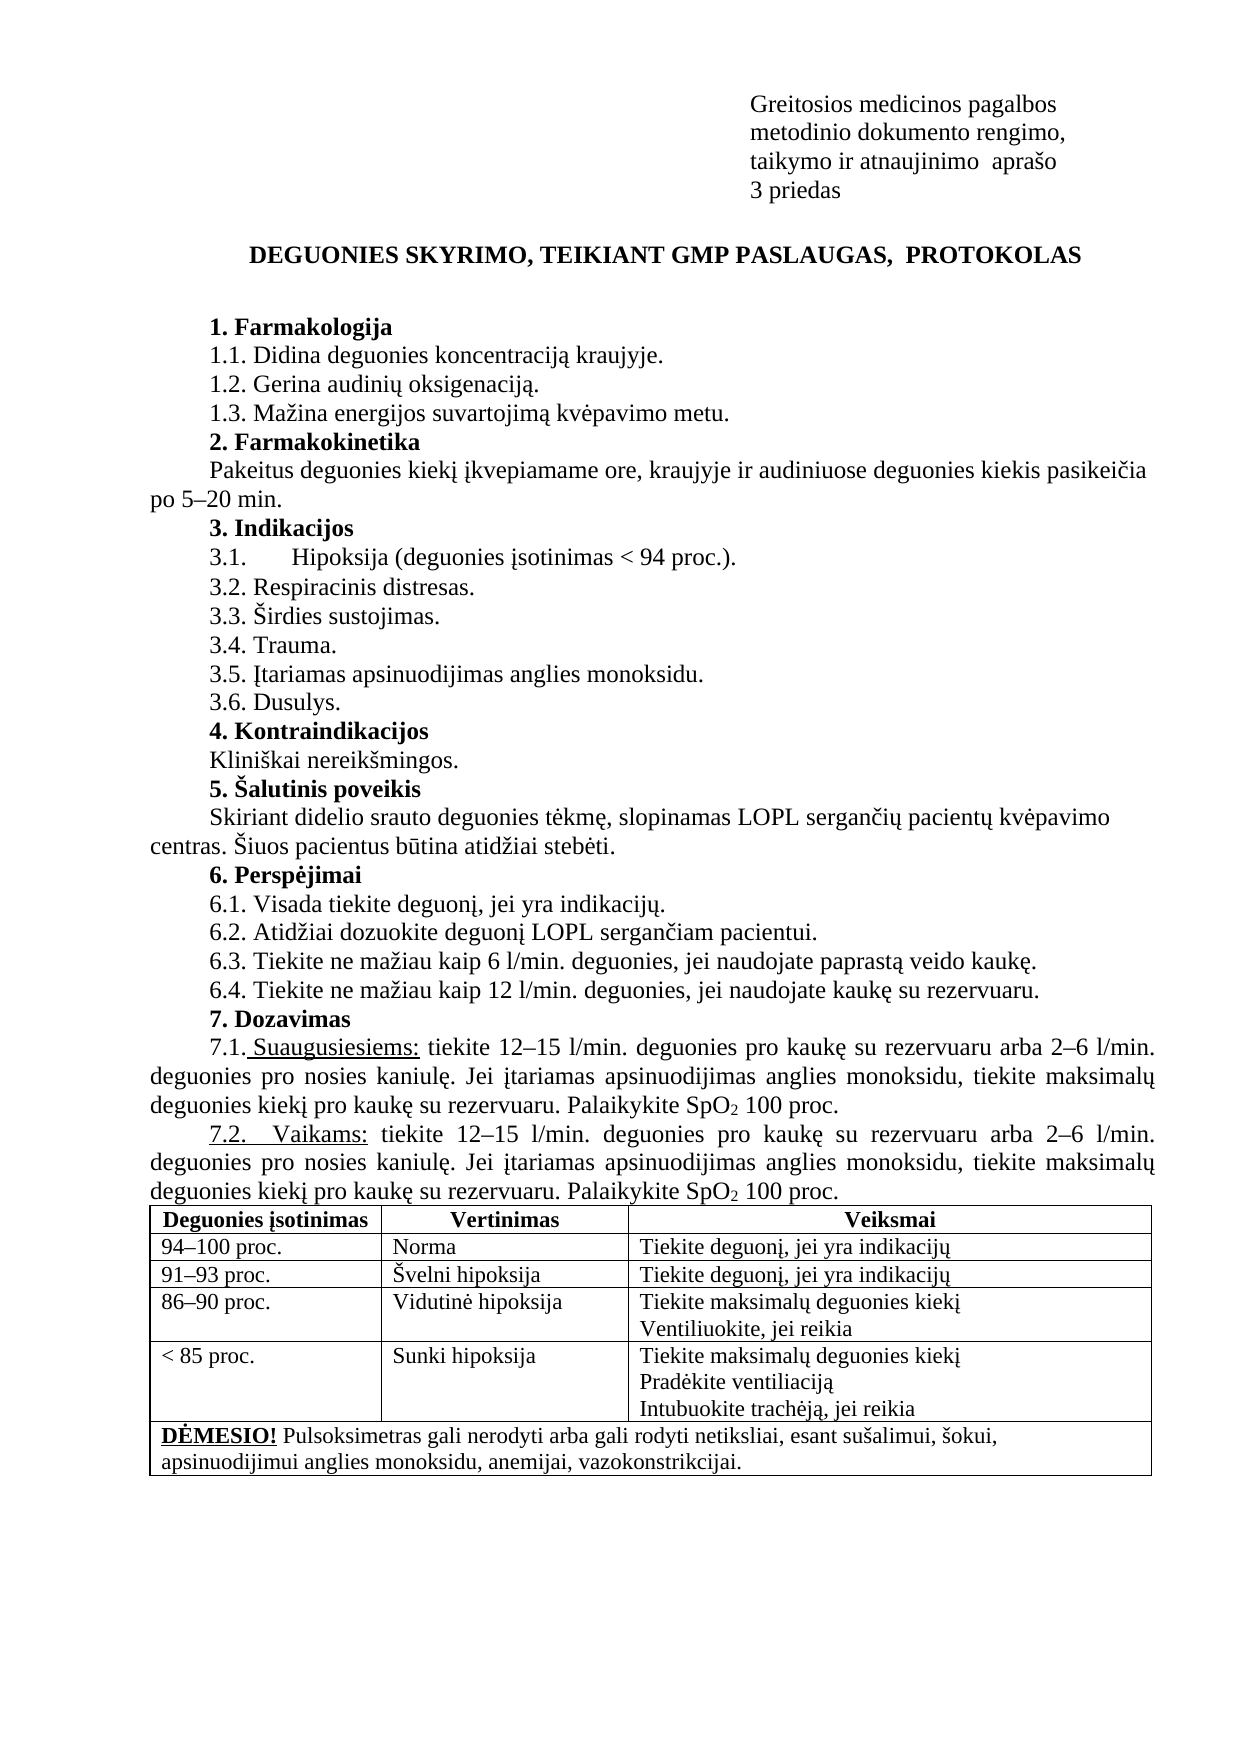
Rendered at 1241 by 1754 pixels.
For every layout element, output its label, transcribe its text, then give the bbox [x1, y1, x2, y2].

table_cell < 85 proc. [151, 1342, 381, 1421]
text 7. Dozavimas [150, 1004, 1240, 1032]
table_header Veiksmai [629, 1206, 1151, 1232]
text 6.1. Visada tiekite deguonį, jei yra indikacijų. [150, 889, 1240, 917]
text metodinio dokumento rengimo, [750, 117, 1152, 146]
text 6.2. Atidžiai dozuokite deguonį LOPL sergančiam pacientui. [150, 917, 1240, 946]
table_cell 94–100 proc. [151, 1234, 381, 1260]
text 6. Perspėjimai [150, 860, 1240, 889]
text 1.2. Gerina audinių oksigenaciją. [150, 369, 1240, 398]
text 5. Šalutinis poveikis [150, 774, 1240, 802]
text 3.6. Dusulys. [150, 687, 1240, 716]
text 2. Farmakokinetika [150, 427, 1240, 456]
text 7.1. Suaugusiesiems: tiekite 12–15 l/min. deguonies pro kaukę su rezervuaru arba 2–6 l/min. deguonies pro nosies kaniulę. Jei įtariamas apsinuodijimas anglies monoksidu, tiekite maksimalų deguonies kiekį pro kaukę su rezervuaru. Palaikykite SpO2 100 proc. [150, 1032, 1157, 1119]
text Skiriant didelio srauto deguonies tėkmę, slopinamas LOPL sergančių pacientų kvėpavimo centras. Šiuos pacientus būtina atidžiai stebėti. [150, 802, 1157, 860]
text 6.3. Tiekite ne mažiau kaip 6 l/min. deguonies, jei naudojate paprastą veido kaukę. [150, 946, 1240, 975]
text 1.1. Didina deguonies koncentraciją kraujyje. [150, 341, 1240, 369]
table_cell Tiekite maksimalų deguonies kiekį Ventiliuokite, jei reikia [629, 1288, 1151, 1341]
text 4. Kontraindikacijos [150, 716, 1240, 745]
table_header Vertinimas [382, 1206, 628, 1232]
table_header Deguonies įsotinimas [151, 1206, 381, 1232]
table_cell Vidutinė hipoksija [382, 1288, 628, 1341]
text 3. Indikacijos [150, 513, 1240, 542]
text DEGUONIES SKYRIMO, TEIKIANT GMP PASLAUGAS, PROTOKOLAS [179, 240, 1152, 268]
table_cell Sunki hipoksija [382, 1342, 628, 1421]
text 3.5. Įtariamas apsinuodijimas anglies monoksidu. [150, 659, 1240, 687]
text 1.3. Mažina energijos suvartojimą kvėpavimo metu. [150, 398, 1240, 427]
text 3.2. Respiracinis distresas. [150, 572, 1240, 601]
text 1. Farmakologija [150, 312, 1240, 341]
text 3 priedas [750, 175, 1152, 204]
text Kliniškai nereikšmingos. [150, 745, 1240, 774]
table_cell Tiekite deguonį, jei yra indikacijų [629, 1261, 1151, 1287]
text 7.2. Vaikams: tiekite 12–15 l/min. deguonies pro kaukę su rezervuaru arba 2–6 l/min. deguonies pro nosies kaniulę. Jei įtariamas apsinuodijimas anglies monoksidu, tiekite maksimalų deguonies kiekį pro kaukę su rezervuaru. Palaikykite SpO2 100 proc. [150, 1119, 1157, 1205]
text 6.4. Tiekite ne mažiau kaip 12 l/min. deguonies, jei naudojate kaukę su rezervuaru. [150, 975, 1240, 1004]
text 3.4. Trauma. [150, 630, 1240, 659]
text 3.1. Hipoksija (deguonies įsotinimas < 94 proc.). [150, 542, 1240, 571]
table_cell 86–90 proc. [151, 1288, 381, 1341]
table_cell Švelni hipoksija [382, 1261, 628, 1287]
table_cell 91–93 proc. [151, 1261, 381, 1287]
table_cell Tiekite deguonį, jei yra indikacijų [629, 1234, 1151, 1260]
text Pakeitus deguonies kiekį įkvepiamame ore, kraujyje ir audiniuose deguonies kiekis pasikeičia po 5–20 min. [150, 456, 1157, 513]
table_cell Tiekite maksimalų deguonies kiekį Pradėkite ventiliaciją Intubuokite trachėją, jei reikia [629, 1342, 1151, 1421]
table_cell DĖMESIO! Pulsoksimetras gali nerodyti arba gali rodyti netiksliai, esant sušalimui, šokui, apsinuodijimui anglies monoksidu, anemijai, vazokonstrikcijai. [151, 1422, 1151, 1475]
text 3.3. Širdies sustojimas. [150, 601, 1240, 630]
text taikymo ir atnaujinimo aprašo [750, 146, 1152, 175]
table_cell Norma [382, 1234, 628, 1260]
text Greitosios medicinos pagalbos [750, 89, 1152, 117]
